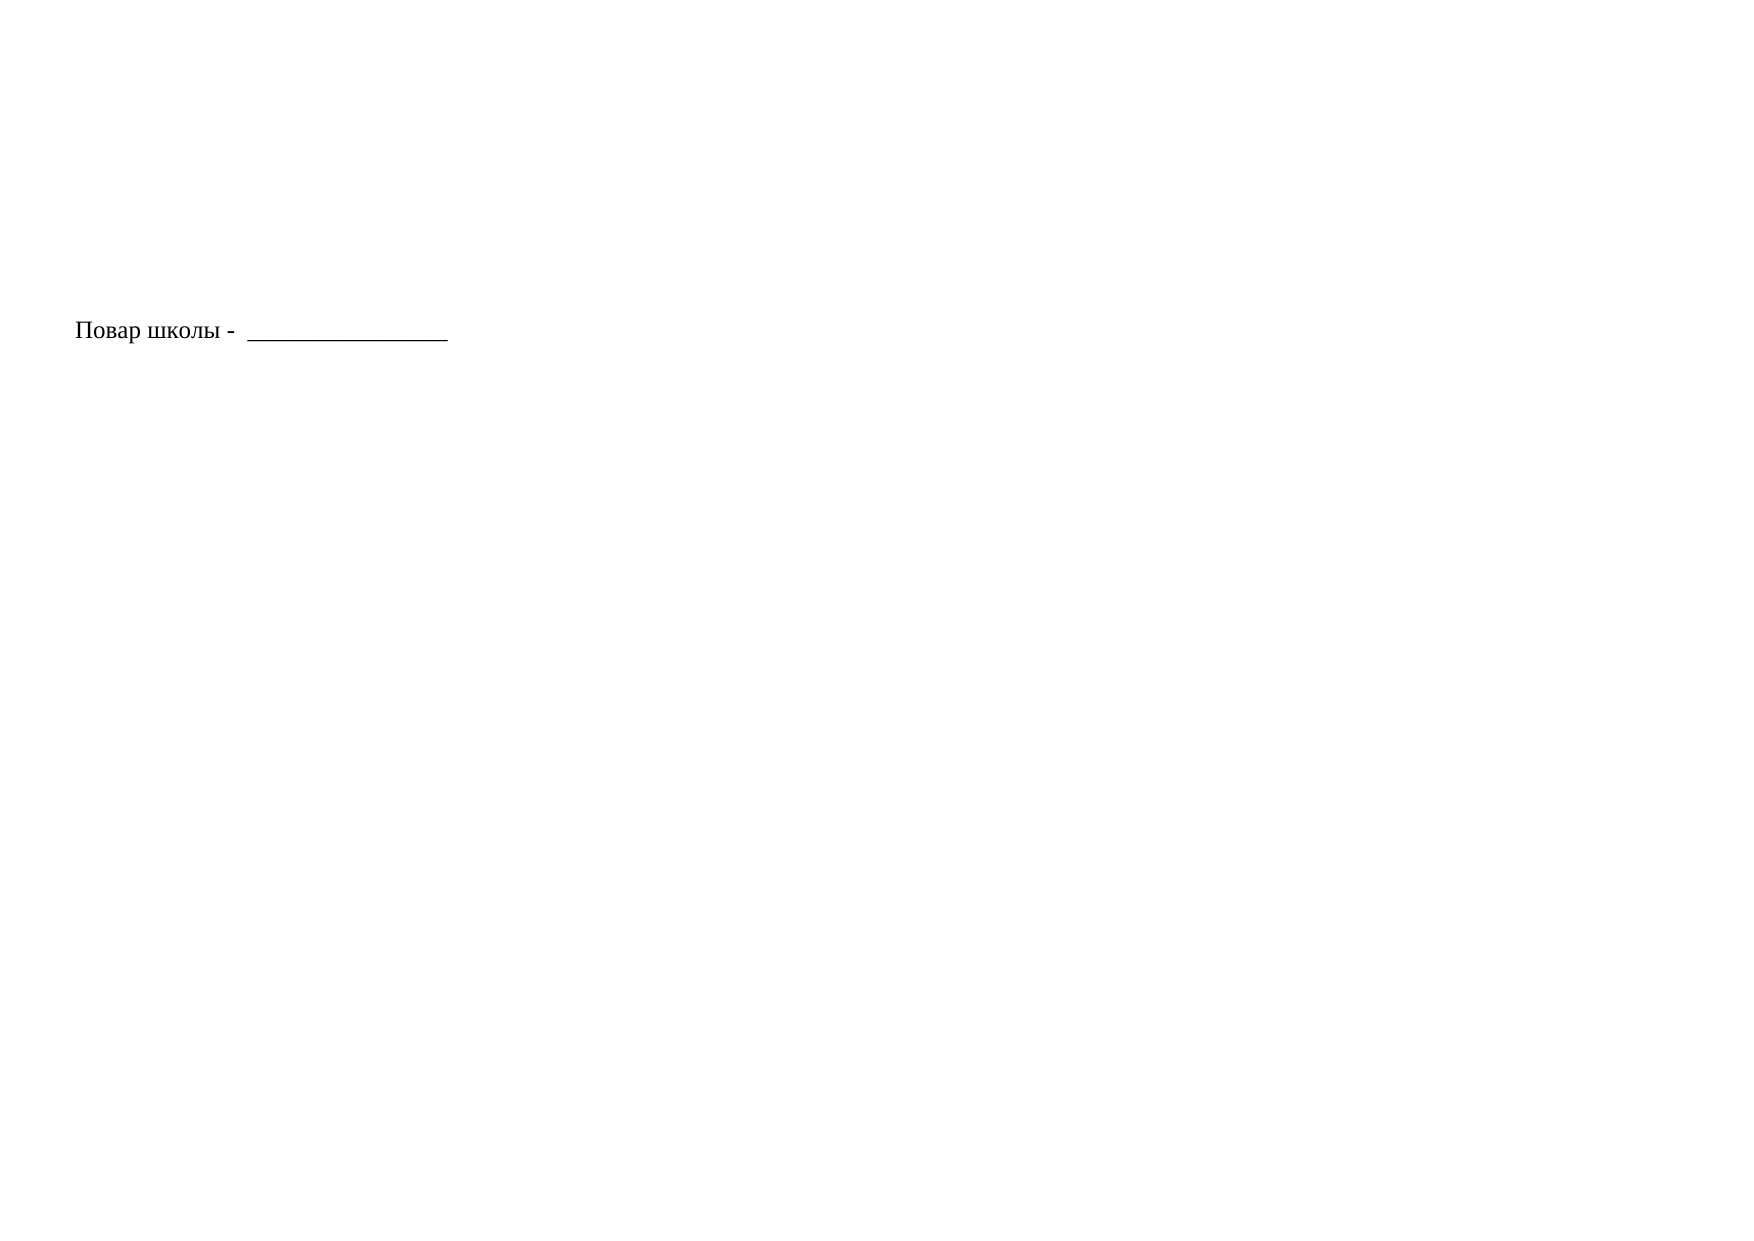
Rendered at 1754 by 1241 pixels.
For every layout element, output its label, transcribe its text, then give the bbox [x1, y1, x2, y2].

text Повар школы - ________________ [75, 315, 1725, 344]
